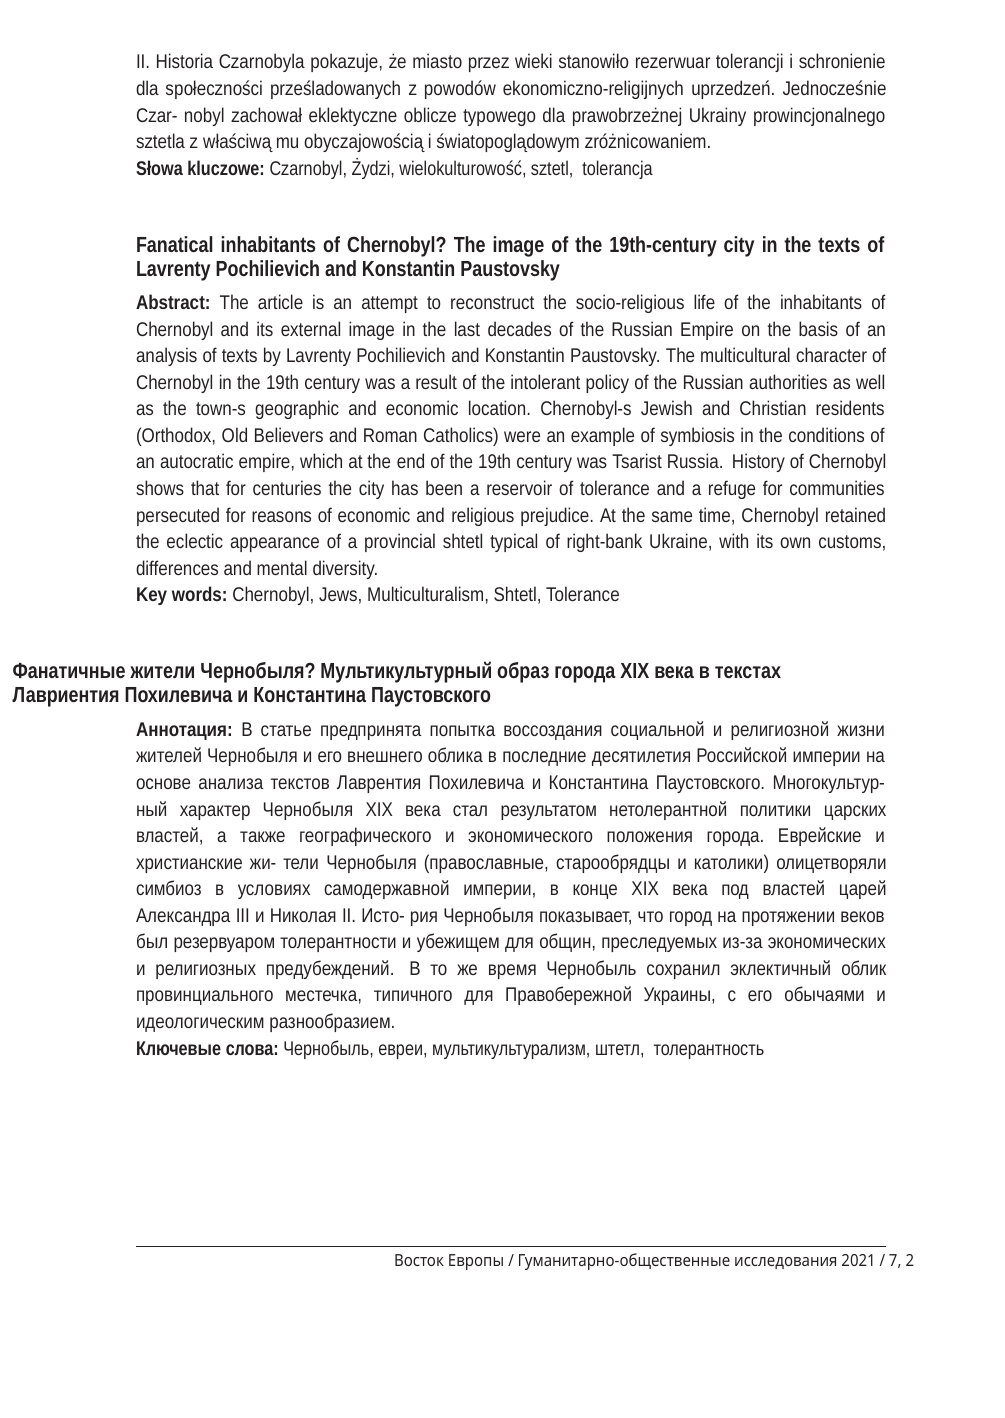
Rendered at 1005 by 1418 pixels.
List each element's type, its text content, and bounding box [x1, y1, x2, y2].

text Słowa kluczowe: Czarnobyl, Żydzi, wielokulturowość, sztetl, tolerancja [136, 157, 1004, 179]
text Ключевые слова: Чернобыль, евреи, мультикультурализм, штетл, толерантность [136, 1037, 1004, 1059]
subtitle Фанатичные жители Чернобыля? Мультикультурный образ города XIX века в текстах Лавриентия Похилевича и Константина Паустовского [12, 660, 824, 708]
text Abstract: The article is an attempt to reconstruct the socio-religious life of the inhabitants of Chernobyl and its external image in the last decades of the Russian Empire on the basis of an analysis of texts by Lavrenty Pochilievich and Konstantin Paustovsky. The multicultural character of Chernobyl in the 19th century was a result of the intolerant policy of the Russian authorities as well as the town-s geographic and economic location. Chernobyl-s Jewish and Christian residents (Orthodox, Old Believers and Roman Catholics) were an example of symbiosis in the conditions of an autocratic empire, which at the end of the 19th century was Tsarist Russia. History of Chernobyl shows that for centuries the city has been a reservoir of tolerance and a refuge for communities persecuted for reasons of economic and religious prejudice. At the same time, Chernobyl retained the eclectic appearance of a provincial shtetl typical of right-bank Ukraine, with its own customs, differences and mental diversity. [136, 291, 886, 579]
text Восток Европы / Гуманитарно-общественные исследования 2021 / 7, 2 [394, 1242, 1004, 1271]
text Аннотация: В статье предпринята попытка воссоздания социальной и религиозной жизни жителей Чернобыля и его внешнего облика в последние десятилетия Российской империи на основе анализа текстов Лаврентия Похилевича и Константина Паустовского. Многокультур- ный характер Чернобыля XIX века стал результатом нетолерантной политики царских властей, а также географического и экономического положения города. Еврейские и христианские жи- тели Чернобыля (православные, старообрядцы и католики) олицетворяли симбиоз в условиях самодержавной империи, в конце XIX века под властей царей Александра III и Николая II. Исто- рия Чернобыля показывает, что город на протяжении веков был резервуаром толерантности и убежищем для общин, преследуемых из-за экономических и религиозных предубеждений. В то же время Чернобыль сохранил эклектичный облик провинциального местечка, типичного для Правобережной Украины, с его обычаями и идеологическим разнообразием. [136, 718, 886, 1033]
text II. Historia Czarnobyla pokazuje, że miasto przez wieki stanowiło rezerwuar tolerancji i schronienie dla społeczności prześladowanych z powodów ekonomiczno-religijnych uprzedzeń. Jednocześnie Czar- nobyl zachował eklektyczne oblicze typowego dla prawobrzeżnej Ukrainy prowincjonalnego sztetla z właściwą mu obyczajowością i światopoglądowym zróżnicowaniem. [136, 50, 886, 153]
subtitle Fanatical inhabitants of Chernobyl? The image of the 19th-century city in the texts of Lavrenty Pochilievich and Konstantin Paustovsky [136, 233, 886, 281]
text Key words: Chernobyl, Jews, Multiculturalism, Shtetl, Tolerance [136, 583, 1004, 606]
